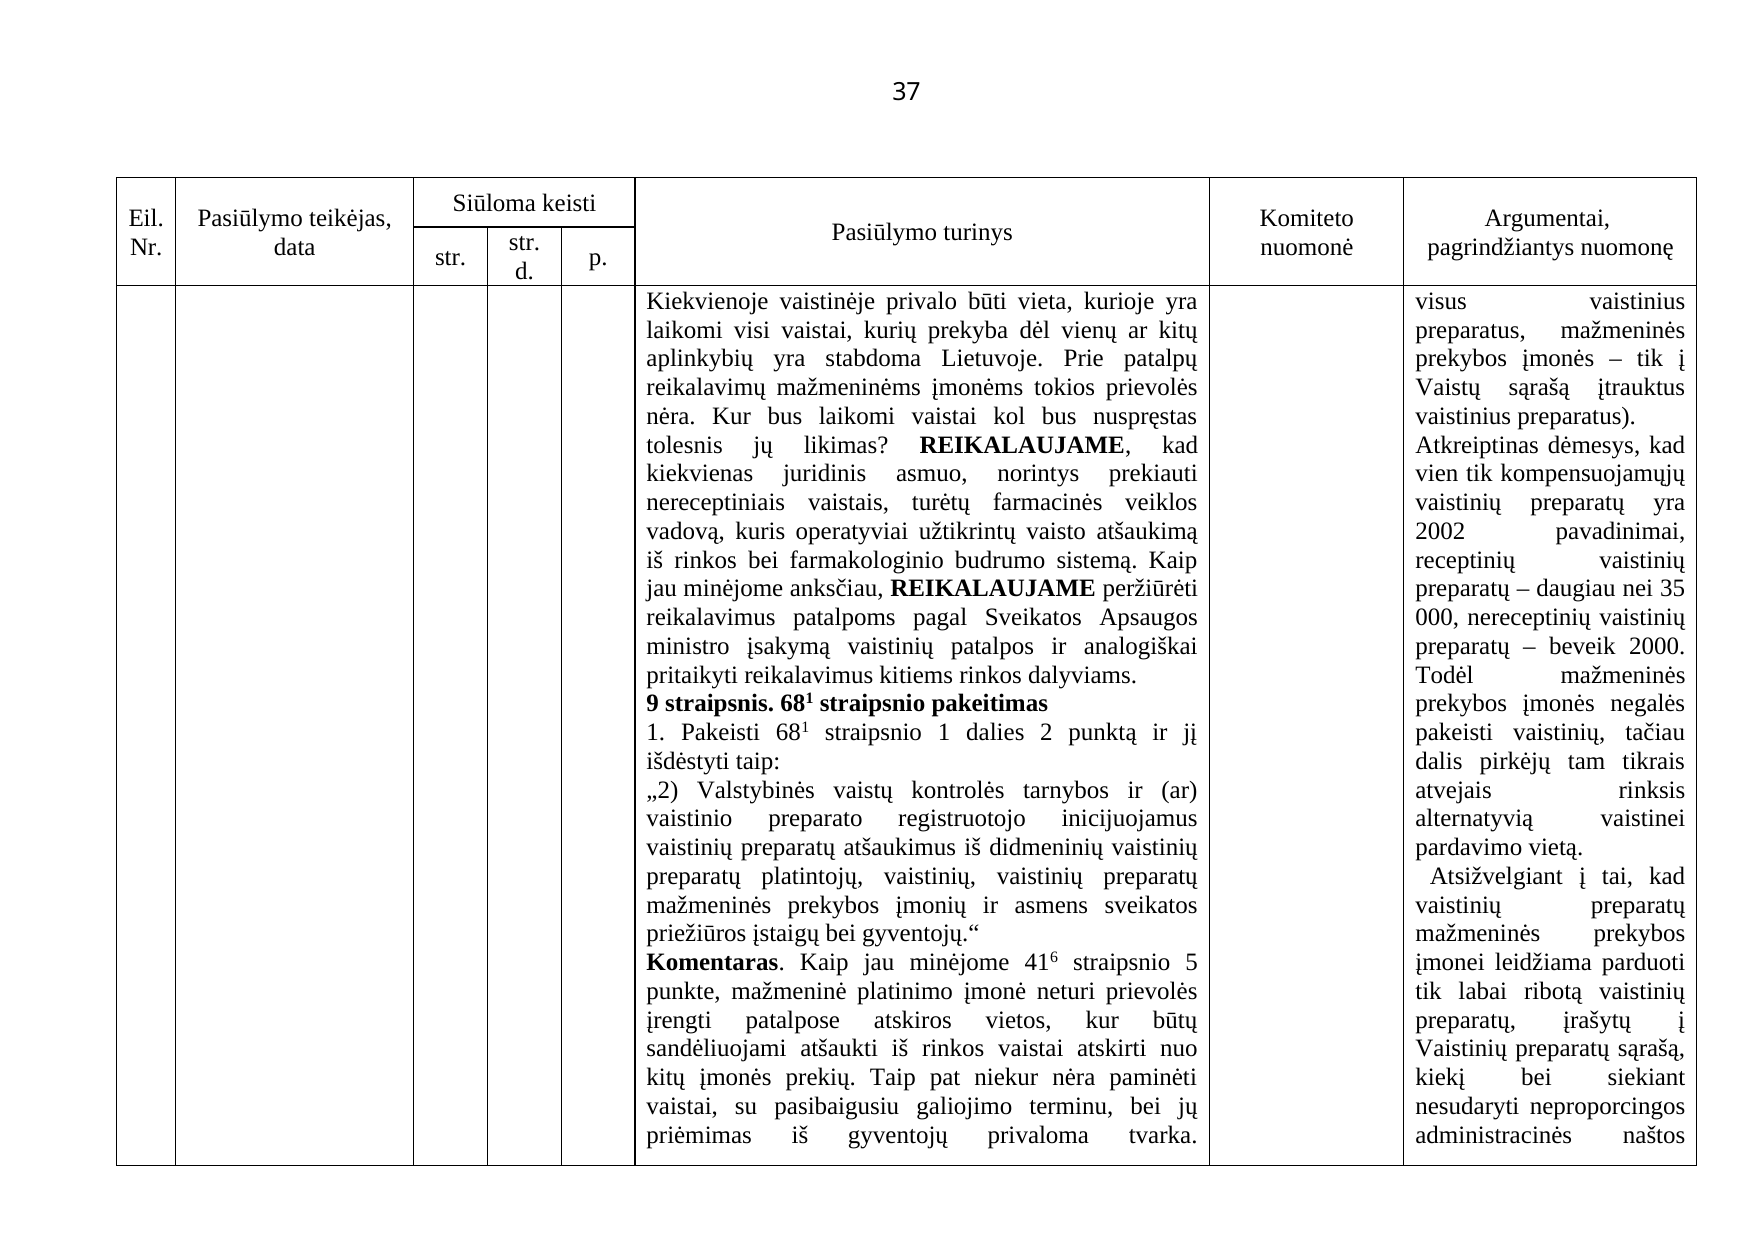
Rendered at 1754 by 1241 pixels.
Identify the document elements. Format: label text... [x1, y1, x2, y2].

table_cell str. d. [488, 228, 561, 285]
table_cell [176, 286, 413, 1165]
table_cell [488, 286, 561, 1165]
table_cell [562, 286, 634, 1165]
table_cell p. [562, 228, 634, 285]
table_header Argumentai, pagrindžiantys nuomonę [1404, 178, 1696, 285]
table_cell [1210, 286, 1403, 1165]
table_header Pasiūlymo teikėjas, data [176, 178, 413, 285]
table_cell str. [414, 228, 487, 285]
table_header Siūloma keisti [414, 178, 634, 226]
table_cell Kiekvienoje vaistinėje privalo būti vieta, kurioje yra laikomi visi vaistai, kurių prekyba dėl vienų ar kitų aplinkybių yra stabdoma Lietuvoje. Prie patalpų reikalavimų mažmeninėms įmonėms tokios prievolės nėra. Kur bus laikomi vaistai kol bus nuspręstas tolesnis jų likimas? REIKALAUJAME, kad kiekvienas juridinis asmuo, norintys prekiauti nereceptiniais vaistais, turėtų farmacinės veiklos vadovą, kuris operatyviai užtikrintų vaisto atšaukimą iš rinkos bei farmakologinio budrumo sistemą. Kaip jau minėjome anksčiau, REIKALAUJAME peržiūrėti reikalavimus patalpoms pagal Sveikatos Apsaugos ministro įsakymą vaistinių patalpos ir analogiškai pritaikyti reikalavimus kitiems rinkos dalyviams. 9 straipsnis. 681 straipsnio pakeitimas 1. Pakeisti 681 straipsnio 1 dalies 2 punktą ir jį išdėstyti taip: „2) Valstybinės vaistų kontrolės tarnybos ir (ar) vaistinio preparato registruotojo inicijuojamus vaistinių preparatų atšaukimus iš didmeninių vaistinių preparatų platintojų, vaistinių, vaistinių preparatų mažmeninės prekybos įmonių ir asmens sveikatos priežiūros įstaigų bei gyventojų.“ Komentaras. Kaip jau minėjome 416 straipsnio 5 punkte, mažmeninė platinimo įmonė neturi prievolės įrengti patalpose atskiros vietos, kur būtų sandėliuojami atšaukti iš rinkos vaistai atskirti nuo kitų įmonės prekių. Taip pat niekur nėra paminėti vaistai, su pasibaigusiu galiojimo terminu, bei jų priėmimas iš gyventojų privaloma tvarka. [636, 286, 1209, 1165]
table_cell [414, 286, 487, 1165]
table_cell visus vaistinius preparatus, mažmeninės prekybos įmonės – tik į Vaistų sąrašą įtrauktus vaistinius preparatus). Atkreiptinas dėmesys, kad vien tik kompensuojamųjų vaistinių preparatų yra 2002 pavadinimai, receptinių vaistinių preparatų – daugiau nei 35 000, nereceptinių vaistinių preparatų – beveik 2000. Todėl mažmeninės prekybos įmonės negalės pakeisti vaistinių, tačiau dalis pirkėjų tam tikrais atvejais rinksis alternatyvią vaistinei pardavimo vietą. Atsižvelgiant į tai, kad vaistinių preparatų mažmeninės prekybos įmonei leidžiama parduoti tik labai ribotą vaistinių preparatų, įrašytų į Vaistinių preparatų sąrašą, kiekį bei siekiant nesudaryti neproporcingos administracinės naštos [1404, 286, 1696, 1165]
table_header Eil. Nr. [117, 178, 175, 285]
table_cell [117, 286, 175, 1165]
table_header Pasiūlymo turinys [636, 178, 1209, 285]
table_header Komiteto nuomonė [1210, 178, 1403, 285]
